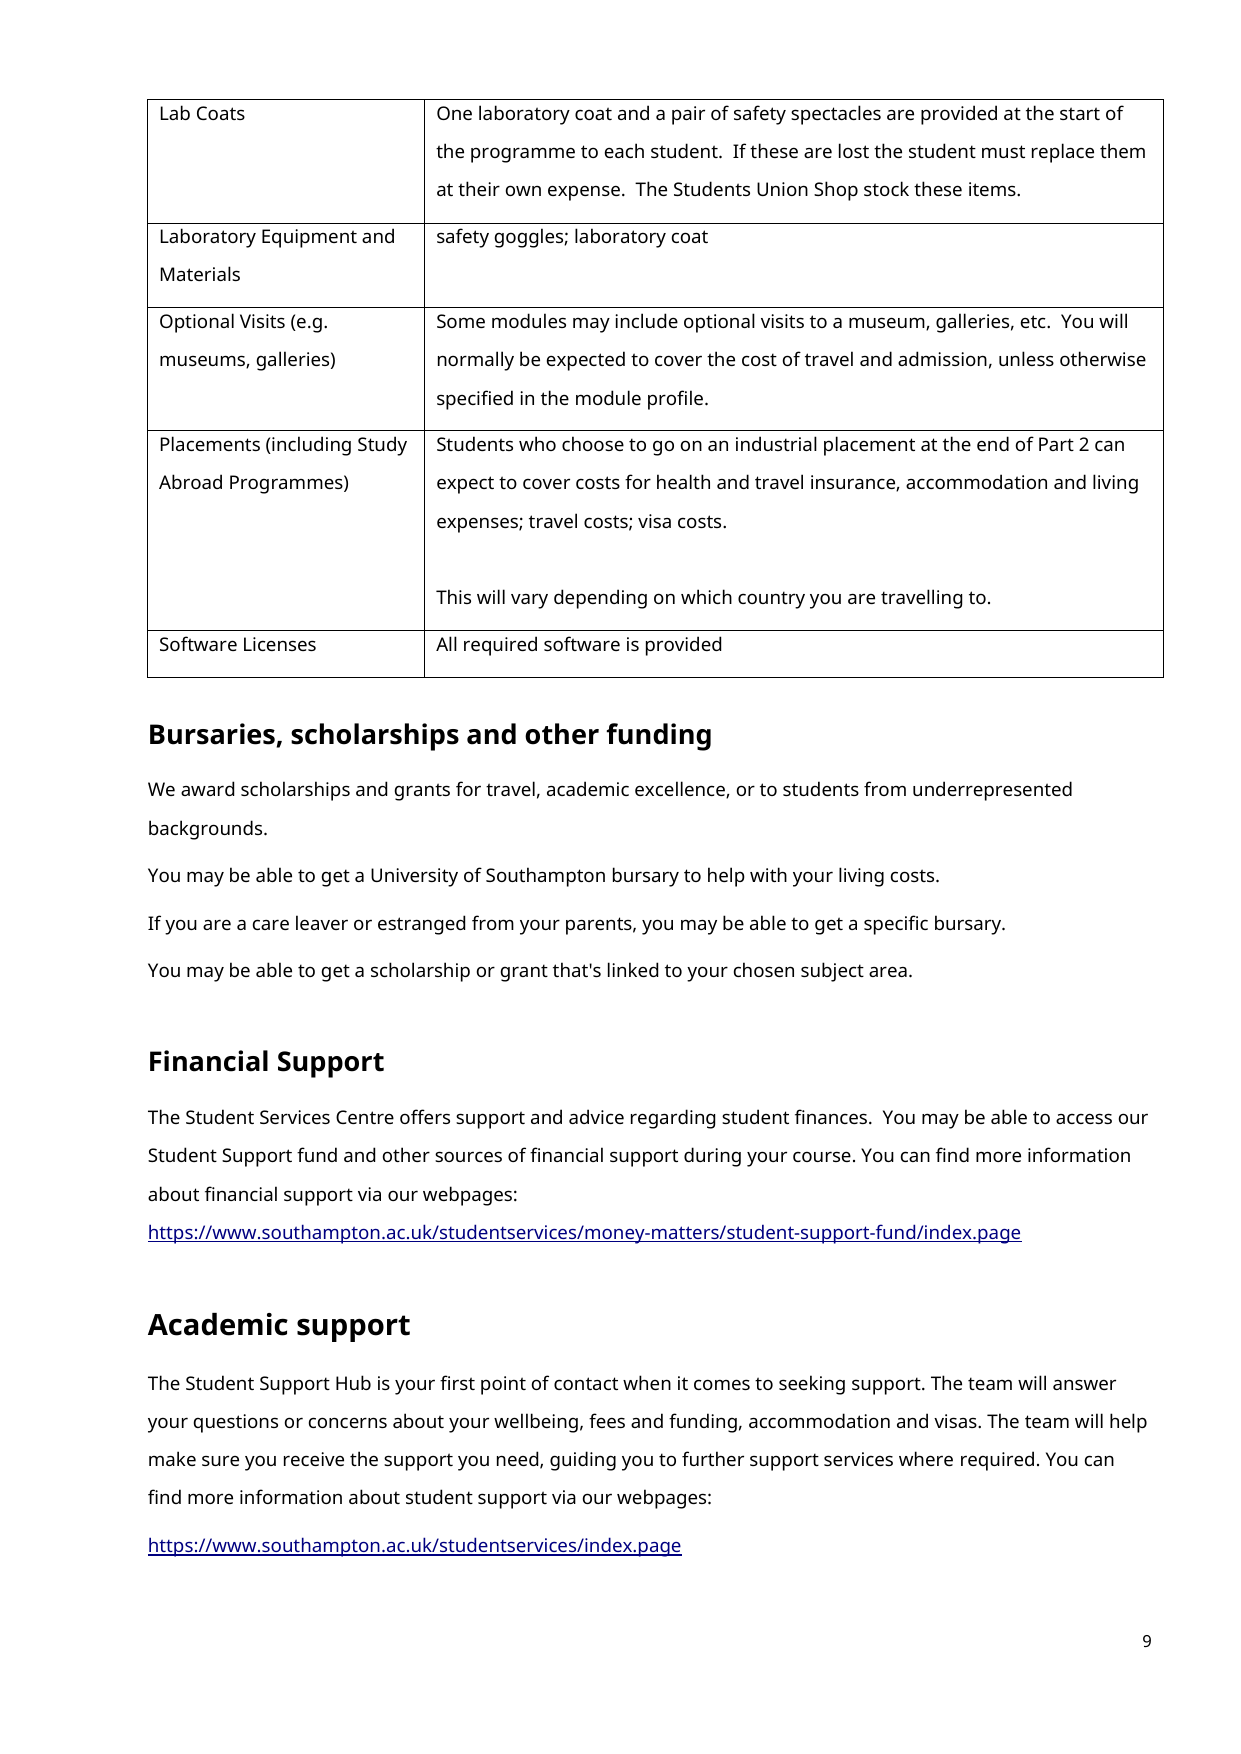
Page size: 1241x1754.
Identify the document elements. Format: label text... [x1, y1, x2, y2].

subtitle Academic support [148, 1304, 1152, 1344]
text If you are a care leaver or estranged from your parents, you may be able to get a specific bursary. [148, 910, 1152, 936]
table_cell Software Licenses [148, 631, 424, 677]
text https://www.southampton.ac.uk/studentservices/index.page [148, 1532, 1152, 1558]
table_cell Students who choose to go on an industrial placement at the end of Part 2 can expect to cover costs for health and travel insurance, accommodation and living expenses; travel costs; visa costs. This will vary depending on which country you are travelling to. [425, 431, 1163, 630]
table_cell Placements (including Study Abroad Programmes) [148, 431, 424, 630]
text You may be able to get a scholarship or grant that's linked to your chosen subject area. [148, 958, 1152, 983]
table_cell Lab Coats [148, 100, 424, 222]
subtitle Bursaries, scholarships and other funding [148, 715, 1152, 752]
table_cell Some modules may include optional visits to a museum, galleries, etc. You will normally be expected to cover the cost of travel and admission, unless otherwise specified in the module profile. [425, 308, 1163, 430]
text The Student Support Hub is your first point of contact when it comes to seeking support. The team will answer your questions or concerns about your wellbeing, fees and funding, accommodation and visas. The team will help make sure you receive the support you need, guiding you to further support services where required. You can find more information about student support via our webpages: [148, 1370, 1152, 1510]
table_cell All required software is provided [425, 631, 1163, 677]
text You may be able to get a University of Southampton bursary to help with your living costs. [148, 863, 1152, 888]
text We award scholarships and grants for travel, academic excellence, or to students from underrepresented backgrounds. [148, 777, 1152, 841]
table_cell One laboratory coat and a pair of safety spectacles are provided at the start of the programme to each student. If these are lost the student must replace them at their own expense. The Students Union Shop stock these items. [425, 100, 1163, 222]
text The Student Services Centre offers support and advice regarding student finances. You may be able to access our Student Support fund and other sources of financial support during your course. You can find more information about financial support via our webpages: https://www.southampton.ac.uk/studentservices/money-matters/student-support-fund/index.page [148, 1104, 1152, 1245]
table_cell Optional Visits (e.g. museums, galleries) [148, 308, 424, 430]
subtitle Financial Support [148, 1043, 1152, 1080]
table_cell Laboratory Equipment and Materials [148, 224, 424, 307]
table_cell safety goggles; laboratory coat [425, 224, 1163, 307]
